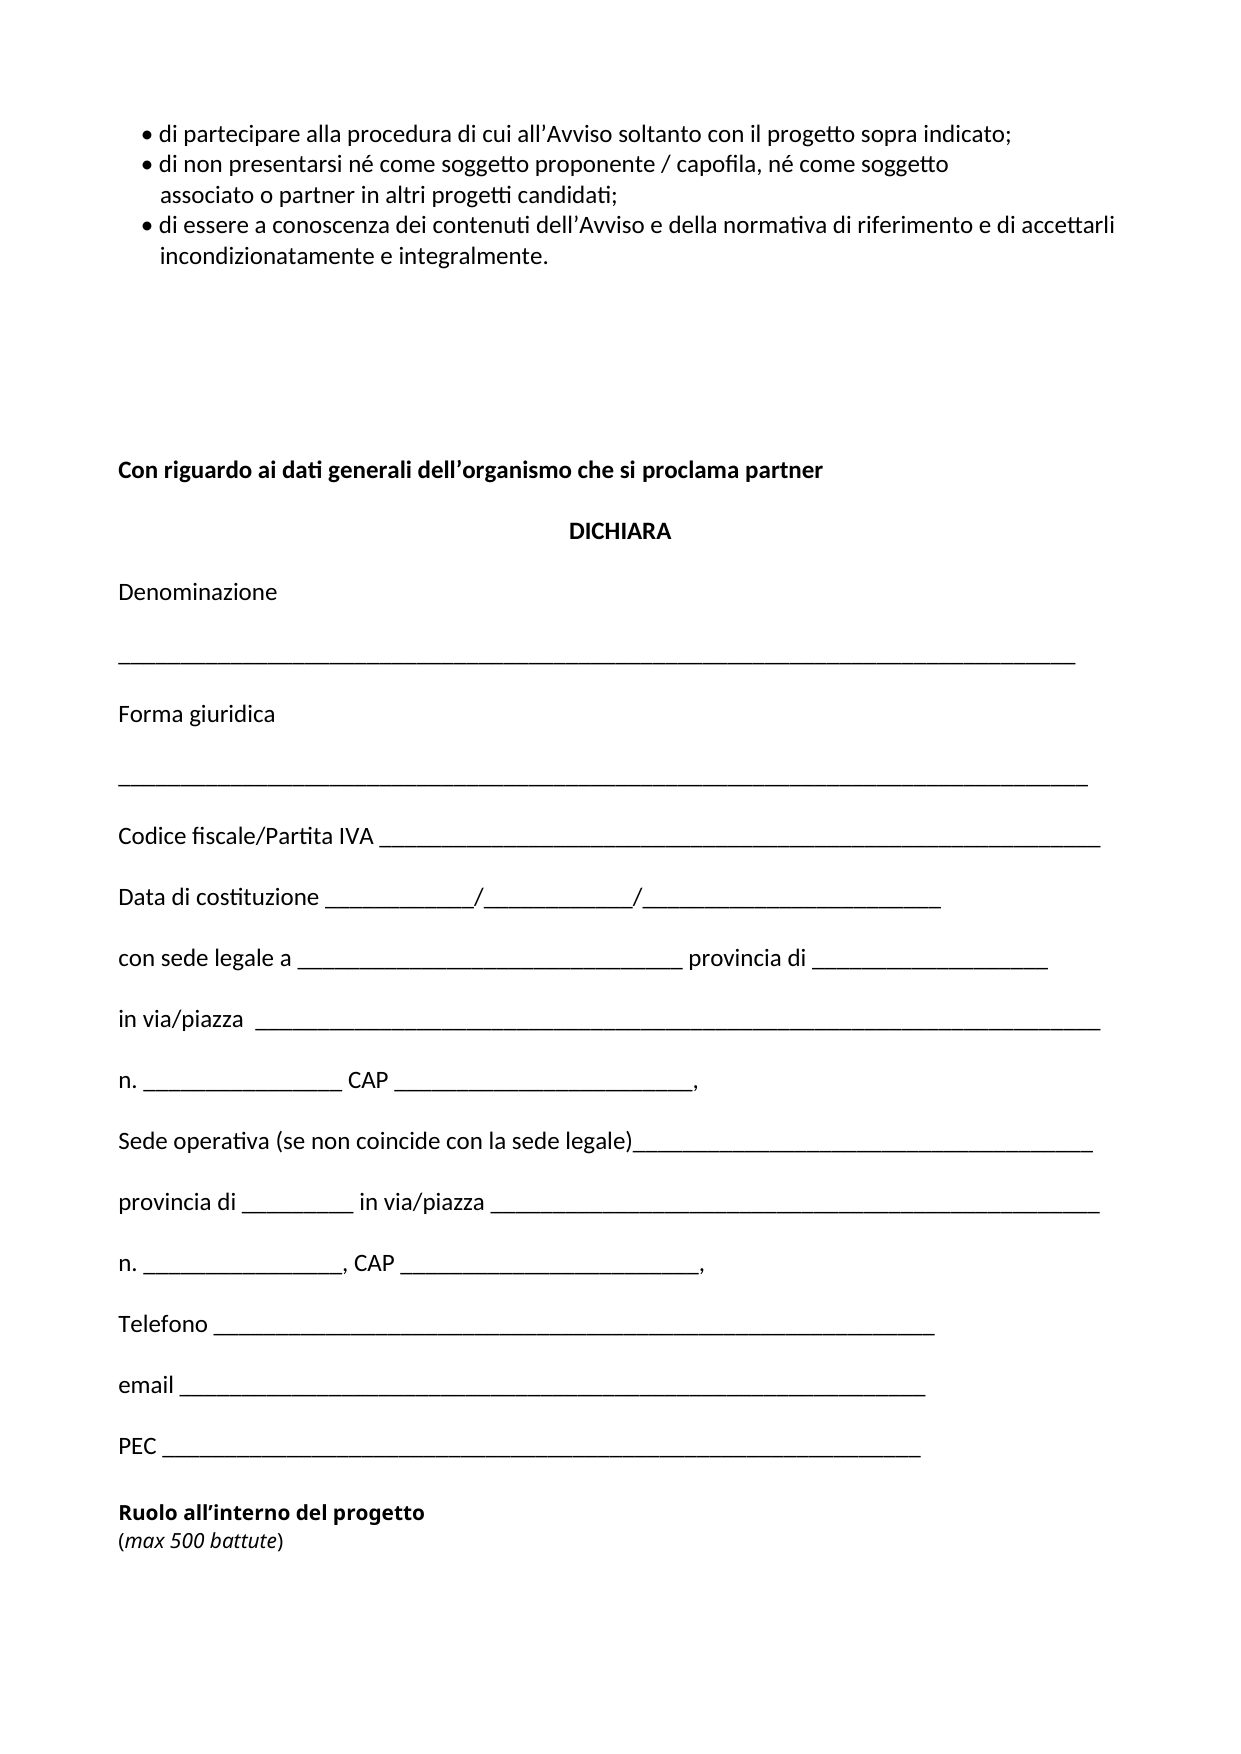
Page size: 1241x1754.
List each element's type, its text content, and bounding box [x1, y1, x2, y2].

text _____________________________________________________________________________ [118, 637, 1122, 667]
text email ____________________________________________________________ [118, 1369, 1122, 1400]
text con sede legale a _______________________________ provincia di ___________________ [118, 942, 1122, 973]
text Ruolo all’interno del progetto [118, 1498, 1122, 1526]
text Con riguardo ai dati generali dell’organismo che si proclama partner [118, 454, 1122, 484]
text Codice fiscale/Partita IVA __________________________________________________________ [118, 820, 1122, 851]
text Sede operativa (se non coincide con la sede legale)_____________________________________ [118, 1125, 1122, 1156]
text provincia di _________ in via/piazza _________________________________________________ [118, 1186, 1122, 1217]
text n. ________________, CAP ________________________, [118, 1247, 1122, 1278]
text ______________________________________________________________________________ [118, 759, 1122, 789]
text • di partecipare alla procedura di cui all’Avviso soltanto con il progetto sopra indicato; [118, 118, 1122, 149]
text associato o partner in altri progetti candidati; [118, 179, 1122, 210]
text DICHIARA [118, 515, 1122, 545]
text PEC _____________________________________________________________ [118, 1431, 1122, 1461]
text • di essere a conoscenza dei contenuti dell’Avviso e della normativa di riferimento e di accettarli incondizionatamente e integralmente. [118, 210, 1122, 271]
text Forma giuridica [118, 698, 1122, 728]
text Data di costituzione ____________/____________/________________________ [118, 881, 1122, 912]
text in via/piazza ____________________________________________________________________ [118, 1003, 1122, 1034]
text • di non presentarsi né come soggetto proponente / capofila, né come soggetto [118, 149, 1122, 179]
text (max 500 battute) [118, 1526, 1122, 1554]
text Denominazione [118, 576, 1122, 606]
text n. ________________ CAP ________________________, [118, 1064, 1122, 1095]
text Telefono __________________________________________________________ [118, 1308, 1122, 1339]
